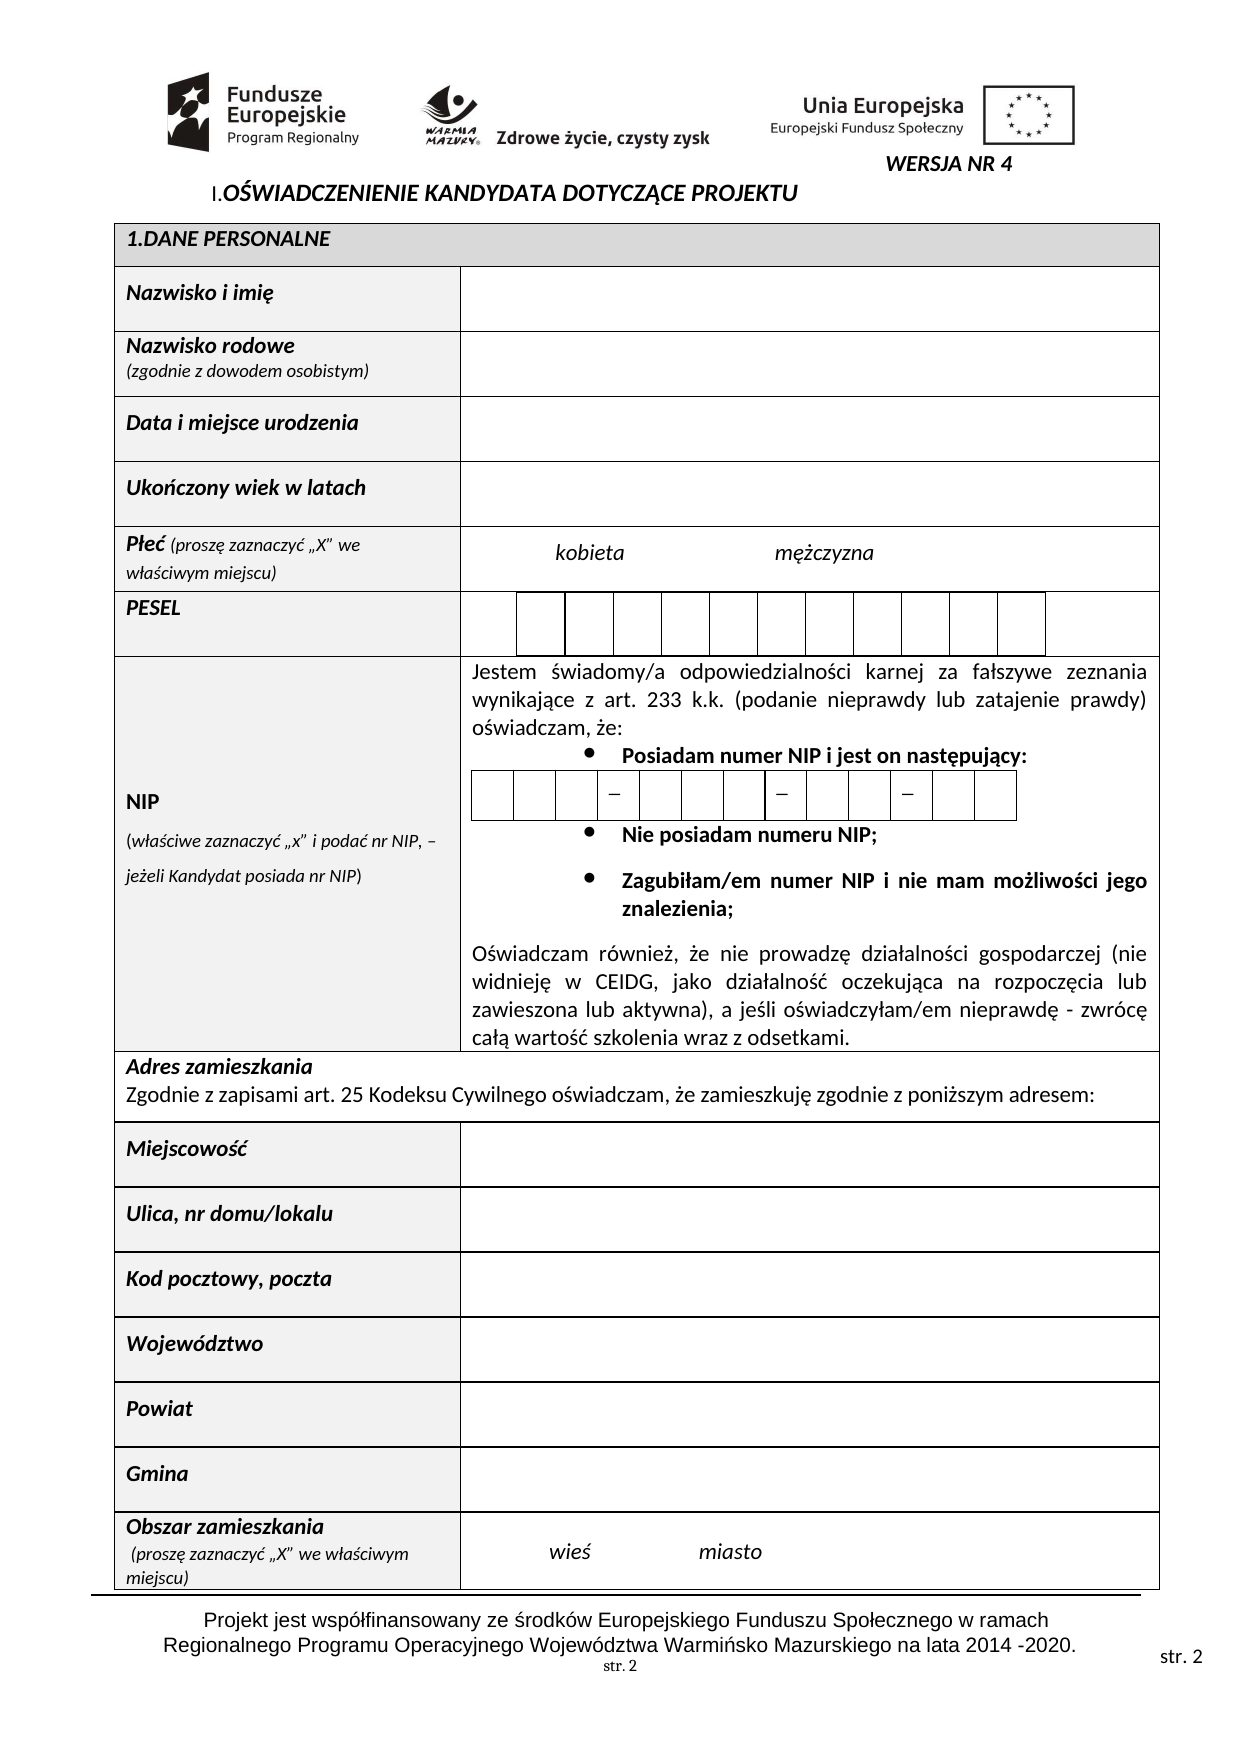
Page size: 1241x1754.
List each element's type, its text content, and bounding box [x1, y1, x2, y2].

table_cell Data i miejsce urodzenia [115, 397, 460, 461]
table_cell Województwo [115, 1318, 460, 1381]
table_cell Powiat [115, 1383, 460, 1446]
table_header [662, 593, 709, 655]
table_cell [461, 397, 1159, 461]
table_cell NIP (właściwe zaznaczyć „x” i podać nr NIP, – jeżeli Kandydat posiada nr NIP) [115, 657, 460, 1051]
table_cell Nazwisko rodowe (zgodnie z dowodem osobistym) [115, 332, 460, 396]
table_header [682, 771, 723, 819]
table_header [556, 771, 597, 819]
table_cell Kod pocztowy, poczta [115, 1253, 460, 1316]
table_header 1.DANE PERSONALNE [115, 224, 1159, 266]
table_header [517, 593, 564, 655]
table_cell Płeć (proszę zaznaczyć „X” we właściwym miejscu) [115, 527, 460, 591]
table_header [614, 593, 661, 655]
table_cell [461, 1188, 1159, 1251]
table_cell [1046, 592, 1159, 656]
table_header _ [766, 771, 806, 819]
table_header [640, 771, 681, 819]
list OŚWIADCZENIENIE KANDYDATA DOTYCZĄCE PROJEKTU [185, 178, 1093, 208]
table_header [758, 593, 805, 655]
table_cell [461, 1318, 1159, 1381]
table_cell Obszar zamieszkania (proszę zaznaczyć „X” we właściwym miejscu) [115, 1513, 460, 1589]
table_header [849, 771, 890, 819]
table_cell Ulica, nr domu/lokalu [115, 1188, 460, 1251]
table_header [566, 593, 613, 655]
table_header _ [891, 771, 932, 819]
table_header [807, 771, 848, 819]
table_header [950, 593, 997, 655]
table_header [975, 771, 1016, 819]
table_header [854, 593, 901, 655]
table_cell wieś miasto [461, 1513, 1159, 1589]
table_cell [461, 462, 1159, 526]
table_cell Jestem świadomy/a odpowiedzialności karnej za fałszywe zeznania wynikające z art. 233 k.k. (podanie nieprawdy lub zatajenie prawdy) oświadczam, że: Posiadam numer NIP i jest on następujący: Nie posiadam numeru NIP; Zagubiłam/em numer NIP i nie mam możliwości jego znalezienia; Oświadczam również, że nie prowadzę działalności gospodarczej (nie widnieję w CEIDG, jako działalność oczekująca na rozpoczęcia lub zawieszona lub aktywna), a jeśli oświadczyłam/em nieprawdę - zwrócę całą wartość szkolenia wraz z odsetkami. [461, 657, 1159, 1051]
table_cell Adres zamieszkania Zgodnie z zapisami art. 25 Kodeksu Cywilnego oświadczam, że zamieszkuję zgodnie z poniższym adresem: [115, 1052, 1159, 1121]
table_cell Ukończony wiek w latach [115, 462, 460, 526]
table_cell kobieta mężczyzna [461, 527, 1159, 591]
table_cell Gmina [115, 1448, 460, 1511]
table_cell [461, 1448, 1159, 1511]
table_header _ [598, 771, 639, 819]
table_header [902, 593, 949, 655]
table_header [514, 771, 555, 819]
table_header [724, 771, 764, 819]
table_cell [461, 1253, 1159, 1316]
table_header [472, 771, 513, 819]
table_cell [461, 267, 1159, 331]
table_header [933, 771, 974, 819]
table_cell [461, 1383, 1159, 1446]
table_cell Miejscowość [115, 1123, 460, 1186]
table_header [806, 593, 853, 655]
table_header [710, 593, 757, 655]
table_cell [461, 1123, 1159, 1186]
table_cell PESEL [115, 592, 460, 656]
table_cell [461, 592, 516, 656]
table_cell [461, 332, 1159, 396]
table_cell Nazwisko i imię [115, 267, 460, 331]
table_header [998, 593, 1045, 655]
